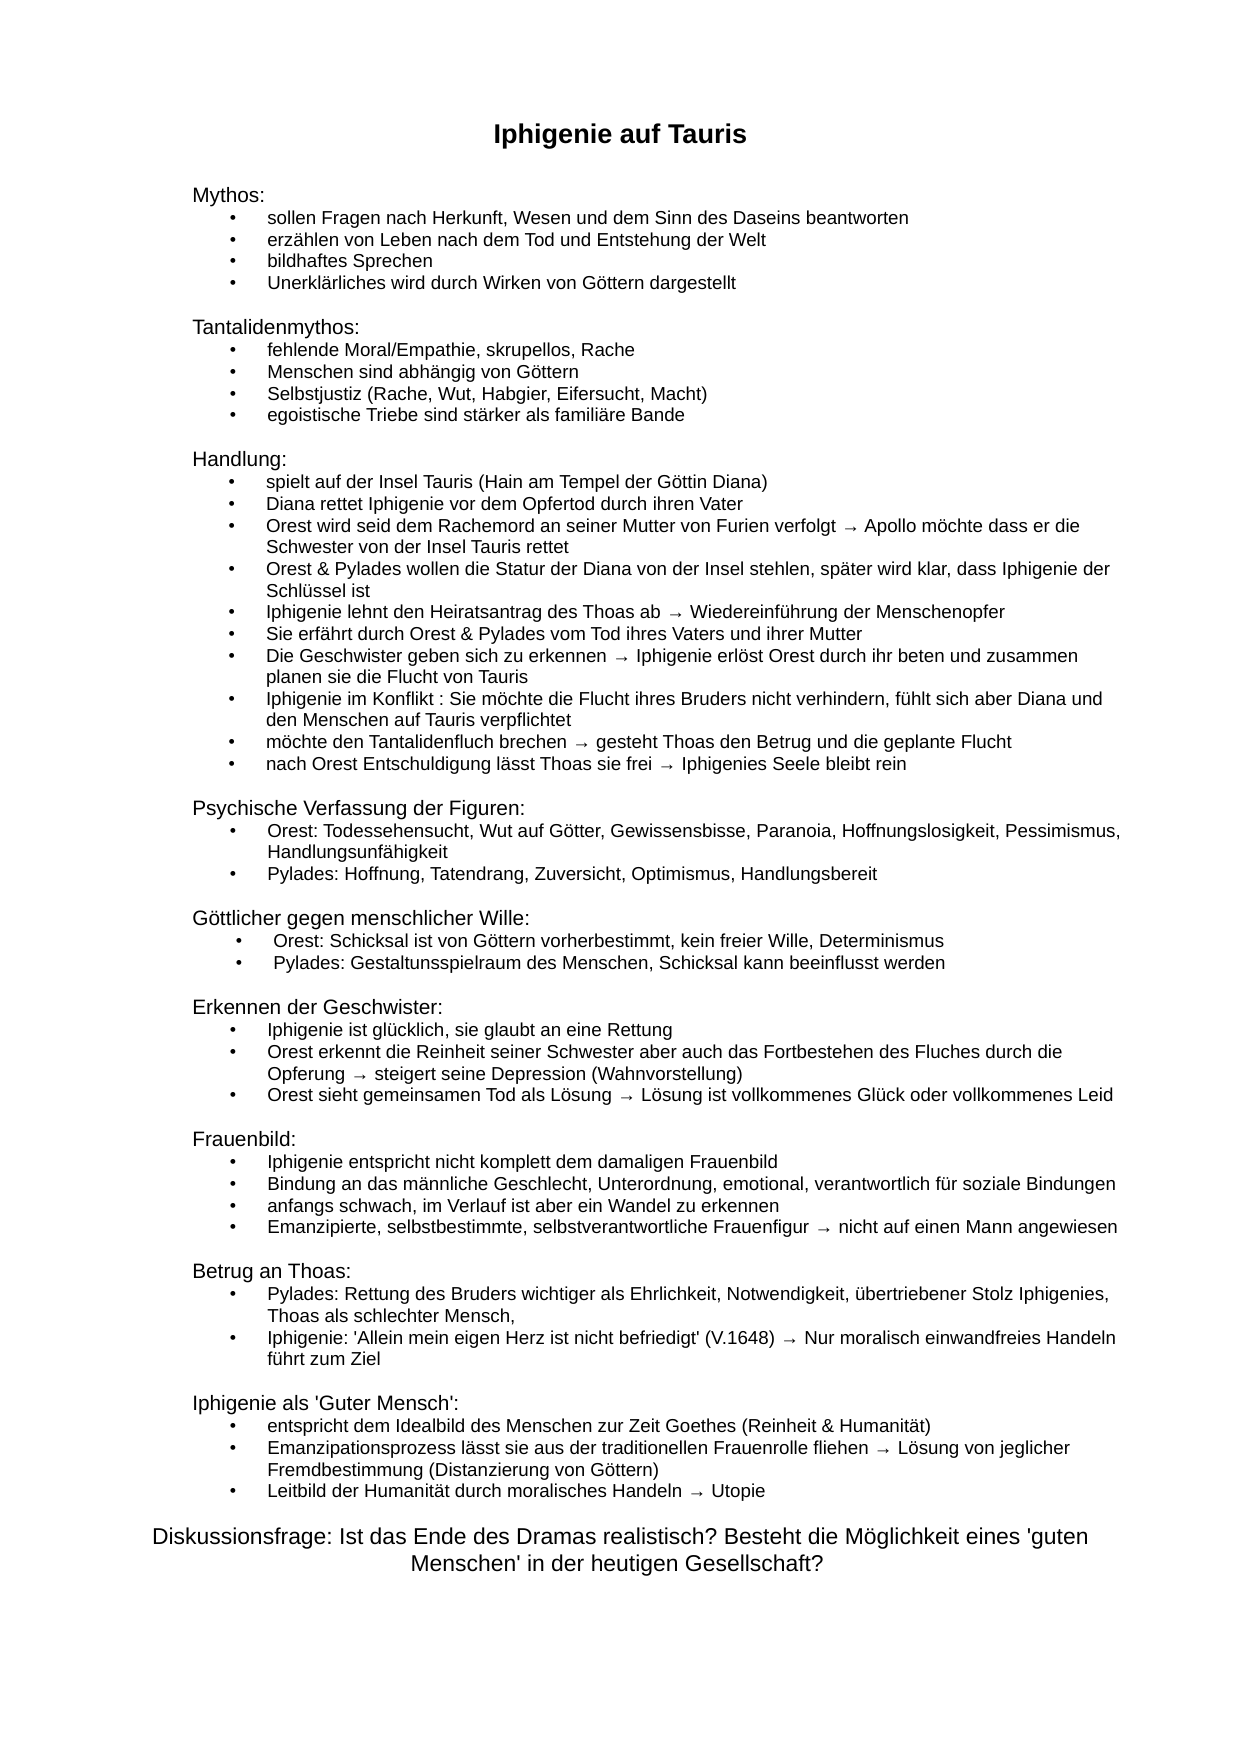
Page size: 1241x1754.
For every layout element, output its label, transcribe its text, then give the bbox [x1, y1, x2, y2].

list Iphigenie lehnt den Heiratsantrag des Thoas ab → Wiedereinführung der Menschenopfer [228, 601, 1122, 623]
list Emanzipierte, selbstbestimmte, selbstverantwortliche Frauenfigur → nicht auf einen Mann angewiesen [229, 1216, 1122, 1238]
list Die Geschwister geben sich zu erkennen → Iphigenie erlöst Orest durch ihr beten und zusammen planen sie die Flucht von Tauris [228, 644, 1122, 688]
list spielt auf der Insel Tauris (Hain am Tempel der Göttin Diana) [228, 471, 1122, 493]
list möchte den Tantalidenfluch brechen → gesteht Thoas den Betrug und die geplante Flucht [228, 731, 1122, 752]
list Iphigenie ist glücklich, sie glaubt an eine Rettung [229, 1019, 1122, 1041]
text Psychische Verfassung der Figuren: [192, 796, 1122, 820]
list Leitbild der Humanität durch moralisches Handeln → Utopie [229, 1480, 1122, 1502]
list bildhaftes Sprechen [229, 250, 1122, 272]
list Menschen sind abhängig von Göttern [229, 361, 1122, 382]
text Iphigenie auf Tauris [118, 118, 1122, 149]
list Orest: Todessehensucht, Wut auf Götter, Gewissensbisse, Paranoia, Hoffnungslosigkeit, Pessimismus, Handlungsunfähigkeit [229, 820, 1122, 863]
list Orest: Schicksal ist von Göttern vorherbestimmt, kein freier Wille, Determinismus [236, 930, 1122, 952]
list Orest wird seid dem Rachemord an seiner Mutter von Furien verfolgt → Apollo möchte dass er die Schwester von der Insel Tauris rettet [228, 514, 1122, 558]
list Bindung an das männliche Geschlecht, Unterordnung, emotional, verantwortlich für soziale Bindungen [229, 1173, 1122, 1194]
text Handlung: [192, 447, 1122, 471]
list Emanzipationsprozess lässt sie aus der traditionellen Frauenrolle fliehen → Lösung von jeglicher Fremdbestimmung (Distanzierung von Göttern) [229, 1437, 1122, 1480]
list erzählen von Leben nach dem Tod und Entstehung der Welt [229, 228, 1122, 250]
list sollen Fragen nach Herkunft, Wesen und dem Sinn des Daseins beantworten [229, 207, 1122, 228]
text Iphigenie als 'Guter Mensch': [192, 1391, 1122, 1415]
list Unerklärliches wird durch Wirken von Göttern dargestellt [229, 272, 1122, 293]
list Iphigenie im Konflikt : Sie möchte die Flucht ihres Bruders nicht verhindern, fühlt sich aber Diana und den Menschen auf Tauris verpflichtet [228, 688, 1122, 731]
list Orest erkennt die Reinheit seiner Schwester aber auch das Fortbestehen des Fluches durch die Opferung → steigert seine Depression (Wahnvorstellung) [229, 1041, 1122, 1084]
list Iphigenie: 'Allein mein eigen Herz ist nicht befriedigt' (V.1648) → Nur moralisch einwandfreies Handeln führt zum Ziel [229, 1326, 1122, 1370]
list Pylades: Rettung des Bruders wichtiger als Ehrlichkeit, Notwendigkeit, übertriebener Stolz Iphigenies, Thoas als schlechter Mensch, [229, 1283, 1122, 1326]
list Diana rettet Iphigenie vor dem Opfertod durch ihren Vater [228, 493, 1122, 514]
list anfangs schwach, im Verlauf ist aber ein Wandel zu erkennen [229, 1194, 1122, 1216]
list nach Orest Entschuldigung lässt Thoas sie frei → Iphigenies Seele bleibt rein [228, 752, 1122, 774]
text Frauenbild: [192, 1127, 1122, 1151]
list Orest sieht gemeinsamen Tod als Lösung → Lösung ist vollkommenes Glück oder vollkommenes Leid [229, 1084, 1122, 1106]
text Tantalidenmythos: [192, 315, 1122, 339]
list Pylades: Hoffnung, Tatendrang, Zuversicht, Optimismus, Handlungsbereit [229, 863, 1122, 884]
list fehlende Moral/Empathie, skrupellos, Rache [229, 339, 1122, 361]
list Iphigenie entspricht nicht komplett dem damaligen Frauenbild [229, 1151, 1122, 1173]
text Diskussionsfrage: Ist das Ende des Dramas realistisch? Besteht die Möglichkeit eines 'guten Menschen' in der heutigen Gesellschaft? [118, 1523, 1122, 1576]
text Erkennen der Geschwister: [192, 995, 1122, 1019]
list Pylades: Gestaltunsspielraum des Menschen, Schicksal kann beeinflusst werden [236, 952, 1122, 973]
list entspricht dem Idealbild des Menschen zur Zeit Goethes (Reinheit & Humanität) [229, 1415, 1122, 1437]
text Göttlicher gegen menschlicher Wille: [192, 906, 1122, 930]
text Betrug an Thoas: [192, 1259, 1122, 1283]
list Sie erfährt durch Orest & Pylades vom Tod ihres Vaters und ihrer Mutter [228, 623, 1122, 644]
list Selbstjustiz (Rache, Wut, Habgier, Eifersucht, Macht) [229, 382, 1122, 404]
list Orest & Pylades wollen die Statur der Diana von der Insel stehlen, später wird klar, dass Iphigenie der Schlüssel ist [228, 558, 1122, 601]
list egoistische Triebe sind stärker als familiäre Bande [229, 404, 1122, 426]
text Mythos: [192, 183, 1122, 207]
